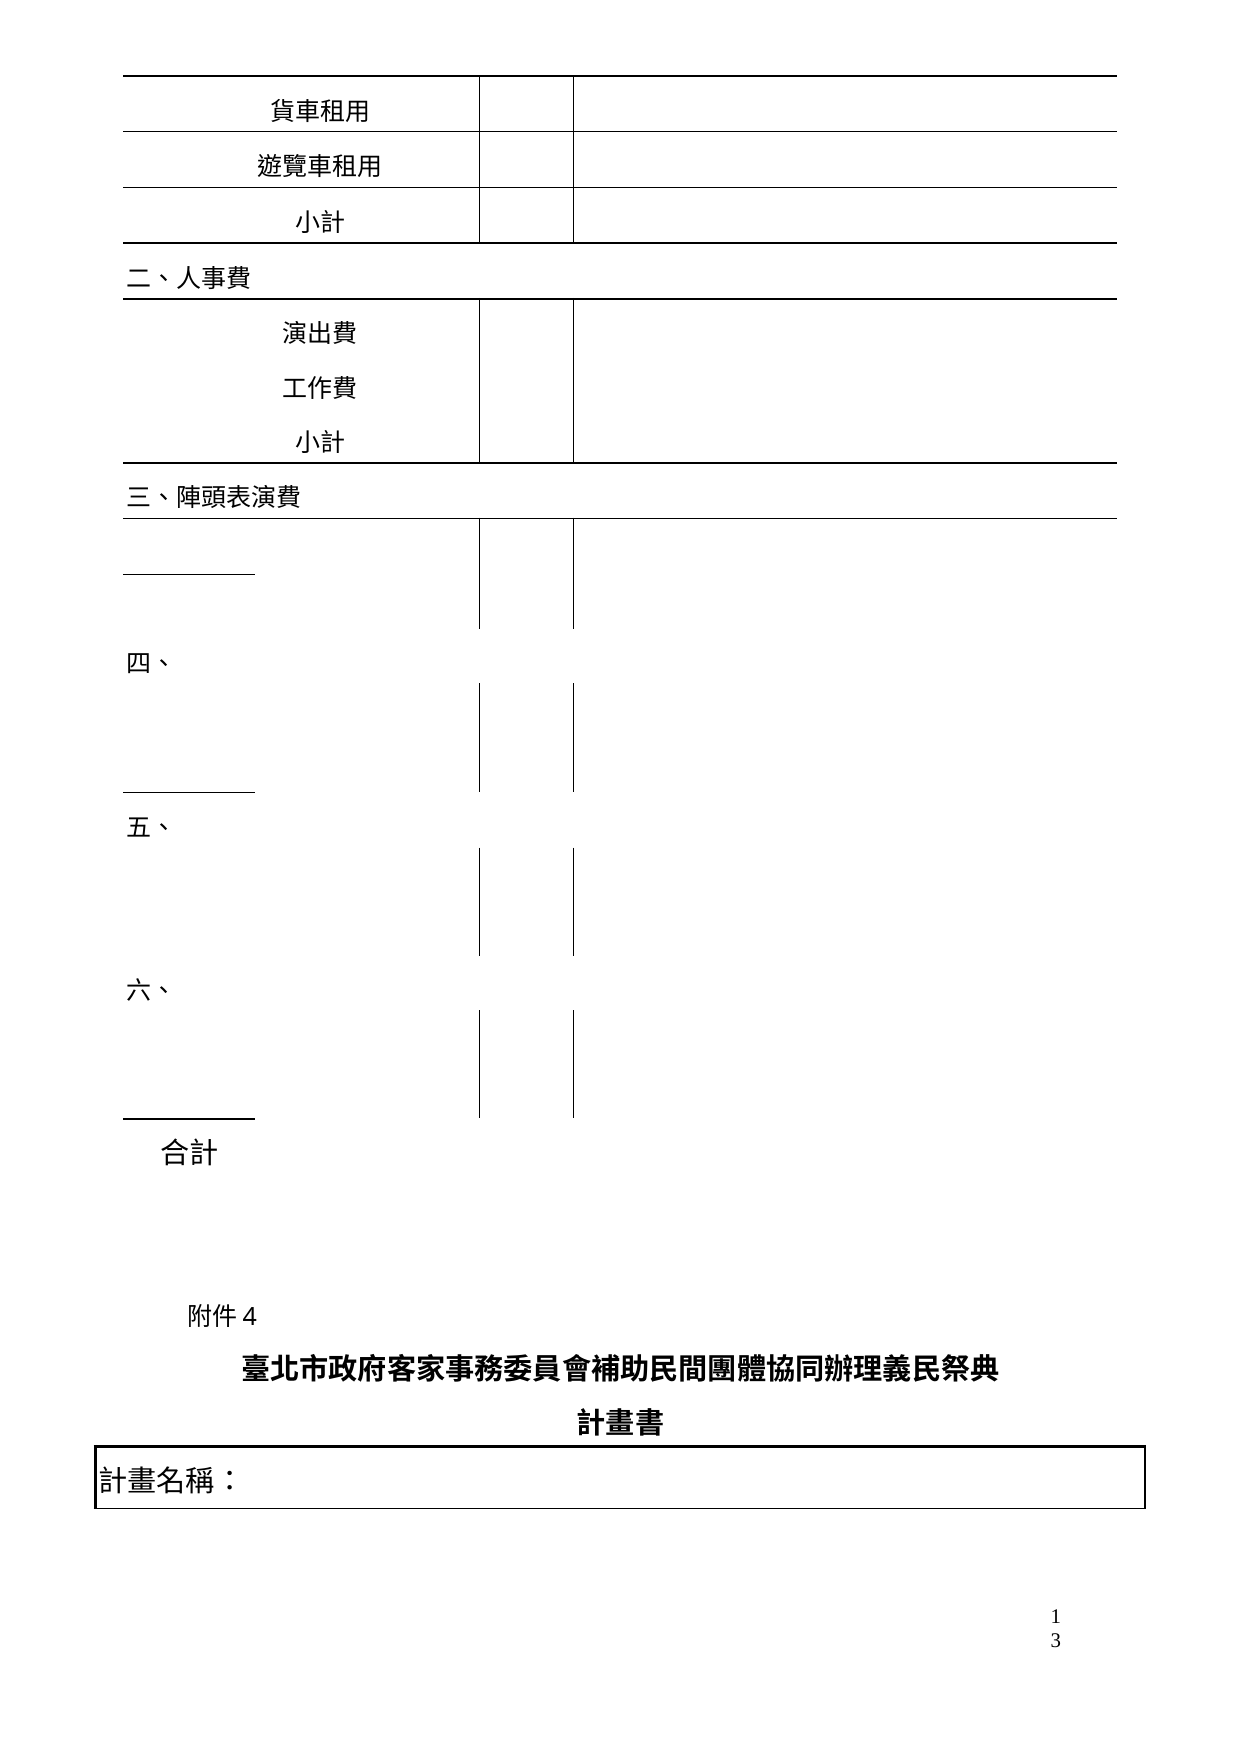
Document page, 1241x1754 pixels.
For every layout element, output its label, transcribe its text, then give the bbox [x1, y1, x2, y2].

table_cell [386, 848, 479, 902]
table_cell [123, 848, 254, 902]
table_cell [386, 132, 479, 186]
table_cell [386, 519, 479, 573]
table_cell [574, 574, 685, 629]
table_cell [255, 683, 386, 737]
table_cell [480, 132, 573, 186]
table_cell [685, 132, 1117, 186]
table_cell [255, 738, 386, 792]
table_cell [574, 132, 685, 186]
table_cell 貨車租用 [255, 77, 386, 131]
table_cell [123, 300, 254, 354]
text 附件4 [187, 1282, 1053, 1336]
table_cell [255, 1010, 386, 1064]
table_cell [123, 1064, 254, 1118]
table_cell [480, 1064, 573, 1118]
table_cell [386, 1064, 479, 1118]
table_cell [123, 1010, 254, 1064]
table_cell 小計 [255, 408, 386, 462]
table_cell [480, 519, 573, 573]
table_cell [685, 519, 1117, 573]
table_cell [685, 77, 1117, 131]
table_header 計畫名稱： [97, 1448, 1144, 1507]
text 計畫書 [187, 1391, 1053, 1445]
table_cell [685, 188, 1117, 242]
table_cell [685, 408, 1117, 462]
table_cell 四、 [123, 629, 1117, 683]
table_cell [480, 408, 573, 462]
table_cell [386, 188, 479, 242]
table_cell [685, 354, 1117, 408]
table_cell [574, 902, 685, 956]
table_cell 二、人事費 [123, 244, 254, 298]
table_cell [574, 188, 685, 242]
table_cell 小計 [255, 188, 386, 242]
table_cell [574, 519, 685, 573]
table_cell [386, 574, 479, 629]
table_cell [685, 1010, 1117, 1064]
table_cell [685, 683, 1117, 737]
table_cell [255, 902, 386, 956]
table_cell 合計 [123, 1120, 254, 1174]
table_cell [480, 848, 573, 902]
table_cell [255, 244, 1117, 298]
table_cell [480, 574, 573, 629]
table_cell [386, 738, 479, 792]
table_cell [123, 738, 254, 792]
table_cell [480, 738, 573, 792]
table_cell [574, 300, 685, 354]
table_cell [480, 1010, 573, 1064]
table_cell [123, 188, 254, 242]
table_cell [123, 132, 254, 186]
table_cell [255, 1118, 685, 1174]
table_cell [480, 188, 573, 242]
table_cell [123, 575, 254, 629]
table_cell [685, 574, 1117, 629]
table_cell [386, 1010, 479, 1064]
table_cell [574, 738, 685, 792]
table_cell [123, 519, 254, 573]
table_cell [123, 408, 254, 462]
text 臺北市政府客家事務委員會補助民間團體協同辦理義民祭典 [187, 1336, 1053, 1391]
table_cell 五、 [123, 792, 1117, 847]
table_cell [685, 848, 1117, 902]
table_cell 六、 [123, 956, 1117, 1010]
table_cell 工作費 [255, 354, 386, 408]
table_cell [255, 519, 386, 573]
table_cell [685, 1118, 1117, 1174]
table_cell [255, 848, 386, 902]
table_cell [480, 354, 573, 408]
table_cell [574, 1010, 685, 1064]
table_cell [574, 683, 685, 737]
table_cell [685, 902, 1117, 956]
table_cell [685, 1064, 1117, 1118]
table_cell [123, 902, 254, 956]
table_cell [255, 574, 386, 629]
table_cell [386, 77, 479, 131]
table_cell [574, 1064, 685, 1118]
table_cell [123, 77, 254, 131]
table_cell [480, 77, 573, 131]
table_cell [386, 683, 479, 737]
table_cell [123, 683, 254, 737]
table_cell [386, 408, 479, 462]
table_cell [574, 77, 685, 131]
table_cell [255, 1064, 386, 1118]
table_cell [480, 300, 573, 354]
table_cell [480, 683, 573, 737]
table_cell [685, 738, 1117, 792]
table_cell [386, 300, 479, 354]
table_cell [574, 354, 685, 408]
table_cell [685, 300, 1117, 354]
table_cell 遊覽車租用 [255, 132, 386, 186]
table_cell [480, 902, 573, 956]
table_cell [386, 354, 479, 408]
table_cell 演出費 [255, 300, 386, 354]
table_cell 三、陣頭表演費 [123, 464, 1117, 518]
table_cell [123, 354, 254, 408]
table_cell [574, 408, 685, 462]
table_cell [574, 848, 685, 902]
table_cell [386, 902, 479, 956]
